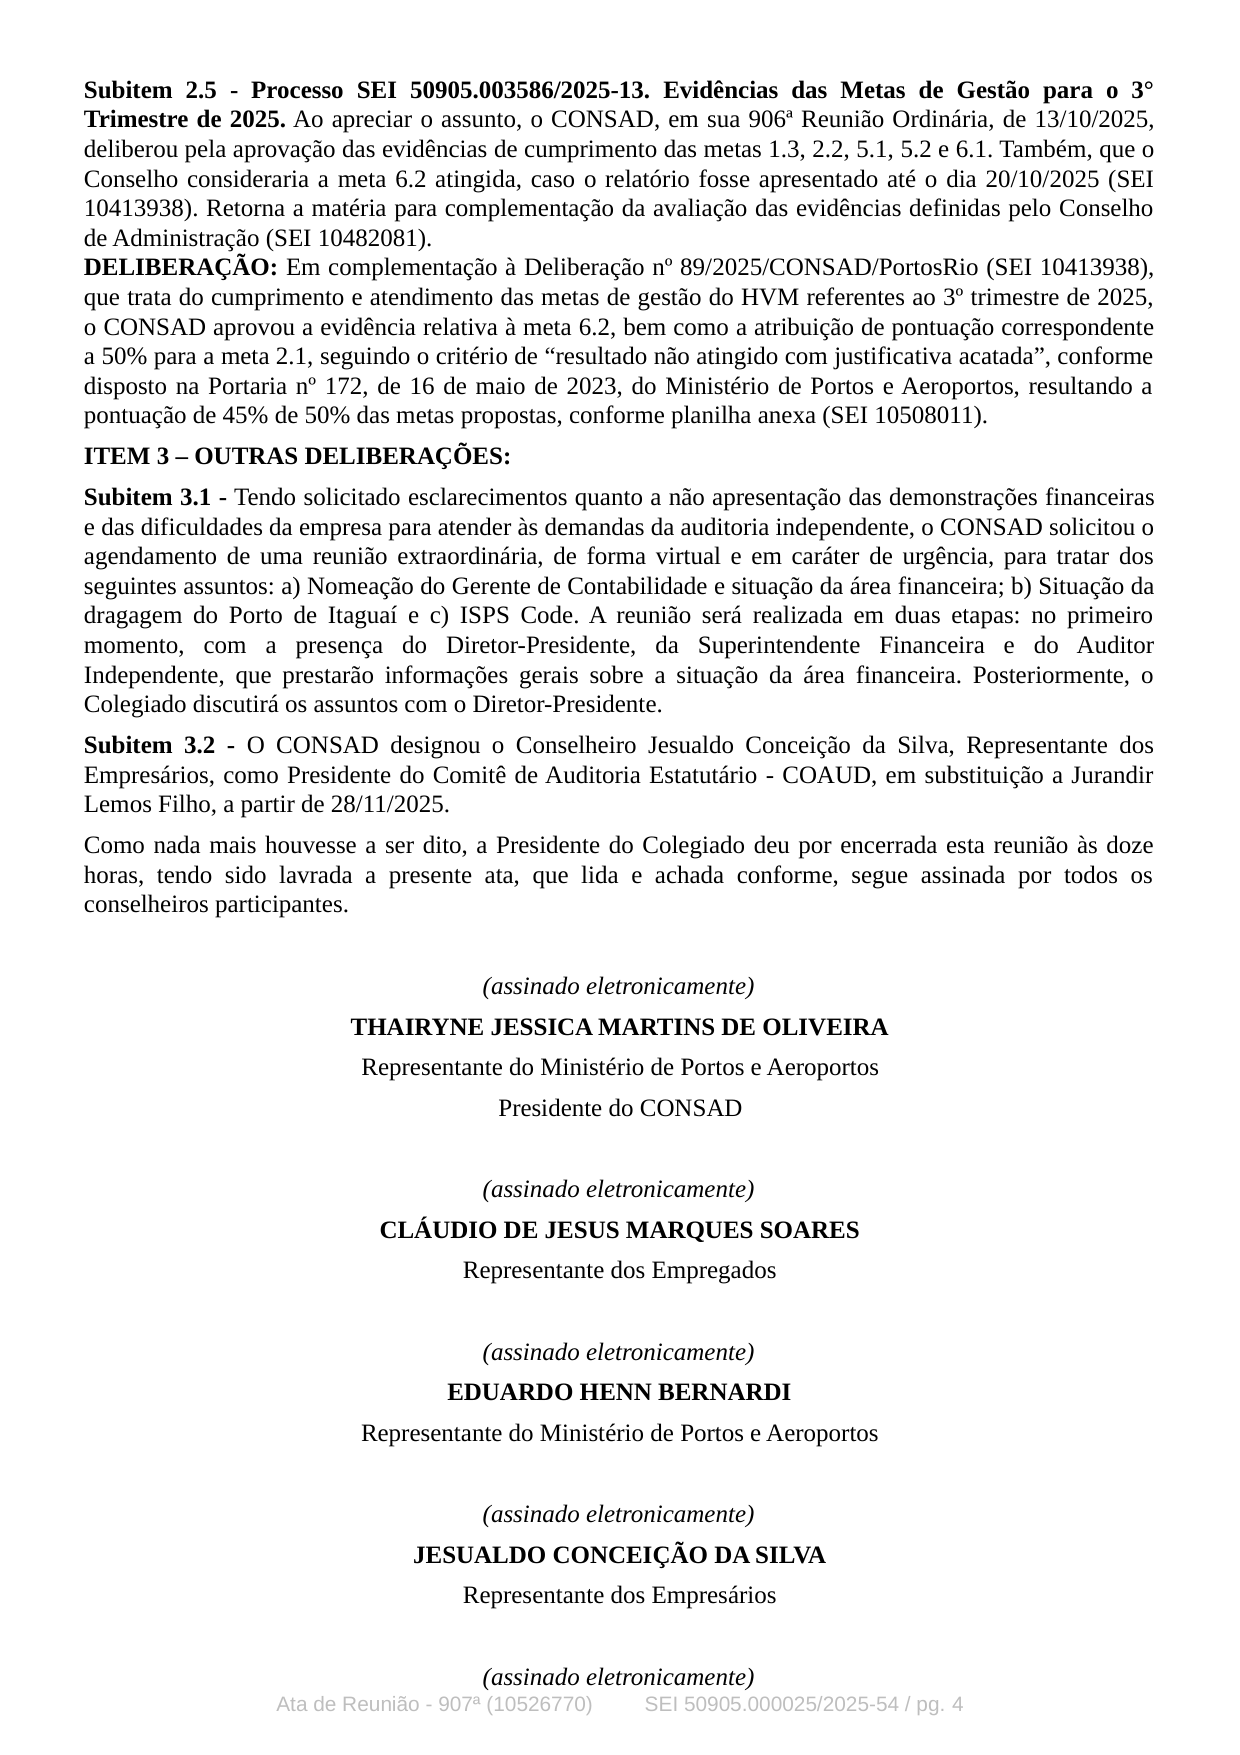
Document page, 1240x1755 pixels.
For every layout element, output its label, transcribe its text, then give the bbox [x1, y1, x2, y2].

text EDUARDO HENN BERNARDI [74, 1377, 1164, 1406]
text Como nada mais houvesse a ser dito, a Presidente do Colegiado deu por encerrada esta reunião às doze horas, tendo sido lavrada a presente ata, que lida e achada conforme, segue assinada por todos os conselheiros participantes. [84, 830, 1155, 918]
text JESUALDO CONCEIÇÃO DA SILVA [74, 1540, 1165, 1569]
text Representante dos Empresários [74, 1581, 1165, 1609]
text Subitem 3.2 - O CONSAD designou o Conselheiro Jesualdo Conceição da Silva, Representante dos Empresários, como Presidente do Comitê de Auditoria Estatutário - COAUD, em substituição a Jurandir Lemos Filho, a partir de 28/11/2025. [84, 730, 1155, 818]
text (assinado eletronicamente) [74, 1337, 1165, 1366]
text Representante dos Empregados [74, 1256, 1165, 1284]
text (assinado eletronicamente) [74, 1499, 1165, 1528]
text CLÁUDIO DE JESUS MARQUES SOARES [74, 1215, 1165, 1244]
text (assinado eletronicamente) [74, 1174, 1165, 1203]
text Subitem 3.1 - Tendo solicitado esclarecimentos quanto a não apresentação das demonstrações financeiras e das dificuldades da empresa para atender às demandas da auditoria independente, o CONSAD solicitou o agendamento de uma reunião extraordinária, de forma virtual e em caráter de urgência, para tratar dos seguintes assuntos: a) Nomeação do Gerente de Contabilidade e situação da área financeira; b) Situação da dragagem do Porto de Itaguaí e c) ISPS Code. A reunião será realizada em duas etapas: no primeiro momento, com a presença do Diretor-Presidente, da Superintendente Financeira e do Auditor Independente, que prestarão informações gerais sobre a situação da área financeira. Posteriormente, o Colegiado discutirá os assuntos com o Diretor-Presidente. [84, 482, 1155, 718]
text THAIRYNE JESSICA MARTINS DE OLIVEIRA [74, 1012, 1165, 1040]
text ITEM 3 – OUTRAS DELIBERAÇÕES: [84, 441, 1155, 470]
text Subitem 2.5 - Processo SEI 50905.003586/2025-13. Evidências das Metas de Gestão para o 3° Trimestre de 2025. Ao apreciar o assunto, o CONSAD, em sua 906ª Reunião Ordinária, de 13/10/2025, deliberou pela aprovação das evidências de cumprimento das metas 1.3, 2.2, 5.1, 5.2 e 6.1. Também, que o Conselho consideraria a meta 6.2 atingida, caso o relatório fosse apresentado até o dia 20/10/2025 (SEI 10413938). Retorna a matéria para complementação da avaliação das evidências definidas pelo Conselho de Administração (SEI 10482081). [84, 75, 1155, 252]
text DELIBERAÇÃO: Em complementação à Deliberação nº 89/2025/CONSAD/PortosRio (SEI 10413938), que trata do cumprimento e atendimento das metas de gestão do HVM referentes ao 3º trimestre de 2025, o CONSAD aprovou a evidência relativa à meta 6.2, bem como a atribuição de pontuação correspondente a 50% para a meta 2.1, seguindo o critério de “resultado não atingido com justificativa acatada”, conforme disposto na Portaria nº 172, de 16 de maio de 2023, do Ministério de Portos e Aeroportos, resultando a pontuação de 45% de 50% das metas propostas, conforme planilha anexa (SEI 10508011). [84, 252, 1155, 429]
text (assinado eletronicamente) [74, 971, 1165, 1000]
text Representante do Ministério de Portos e Aeroportos [74, 1418, 1165, 1447]
text Representante do Ministério de Portos e Aeroportos Presidente do CONSAD [311, 1052, 929, 1122]
text (assinado eletronicamente) [74, 1662, 1165, 1691]
